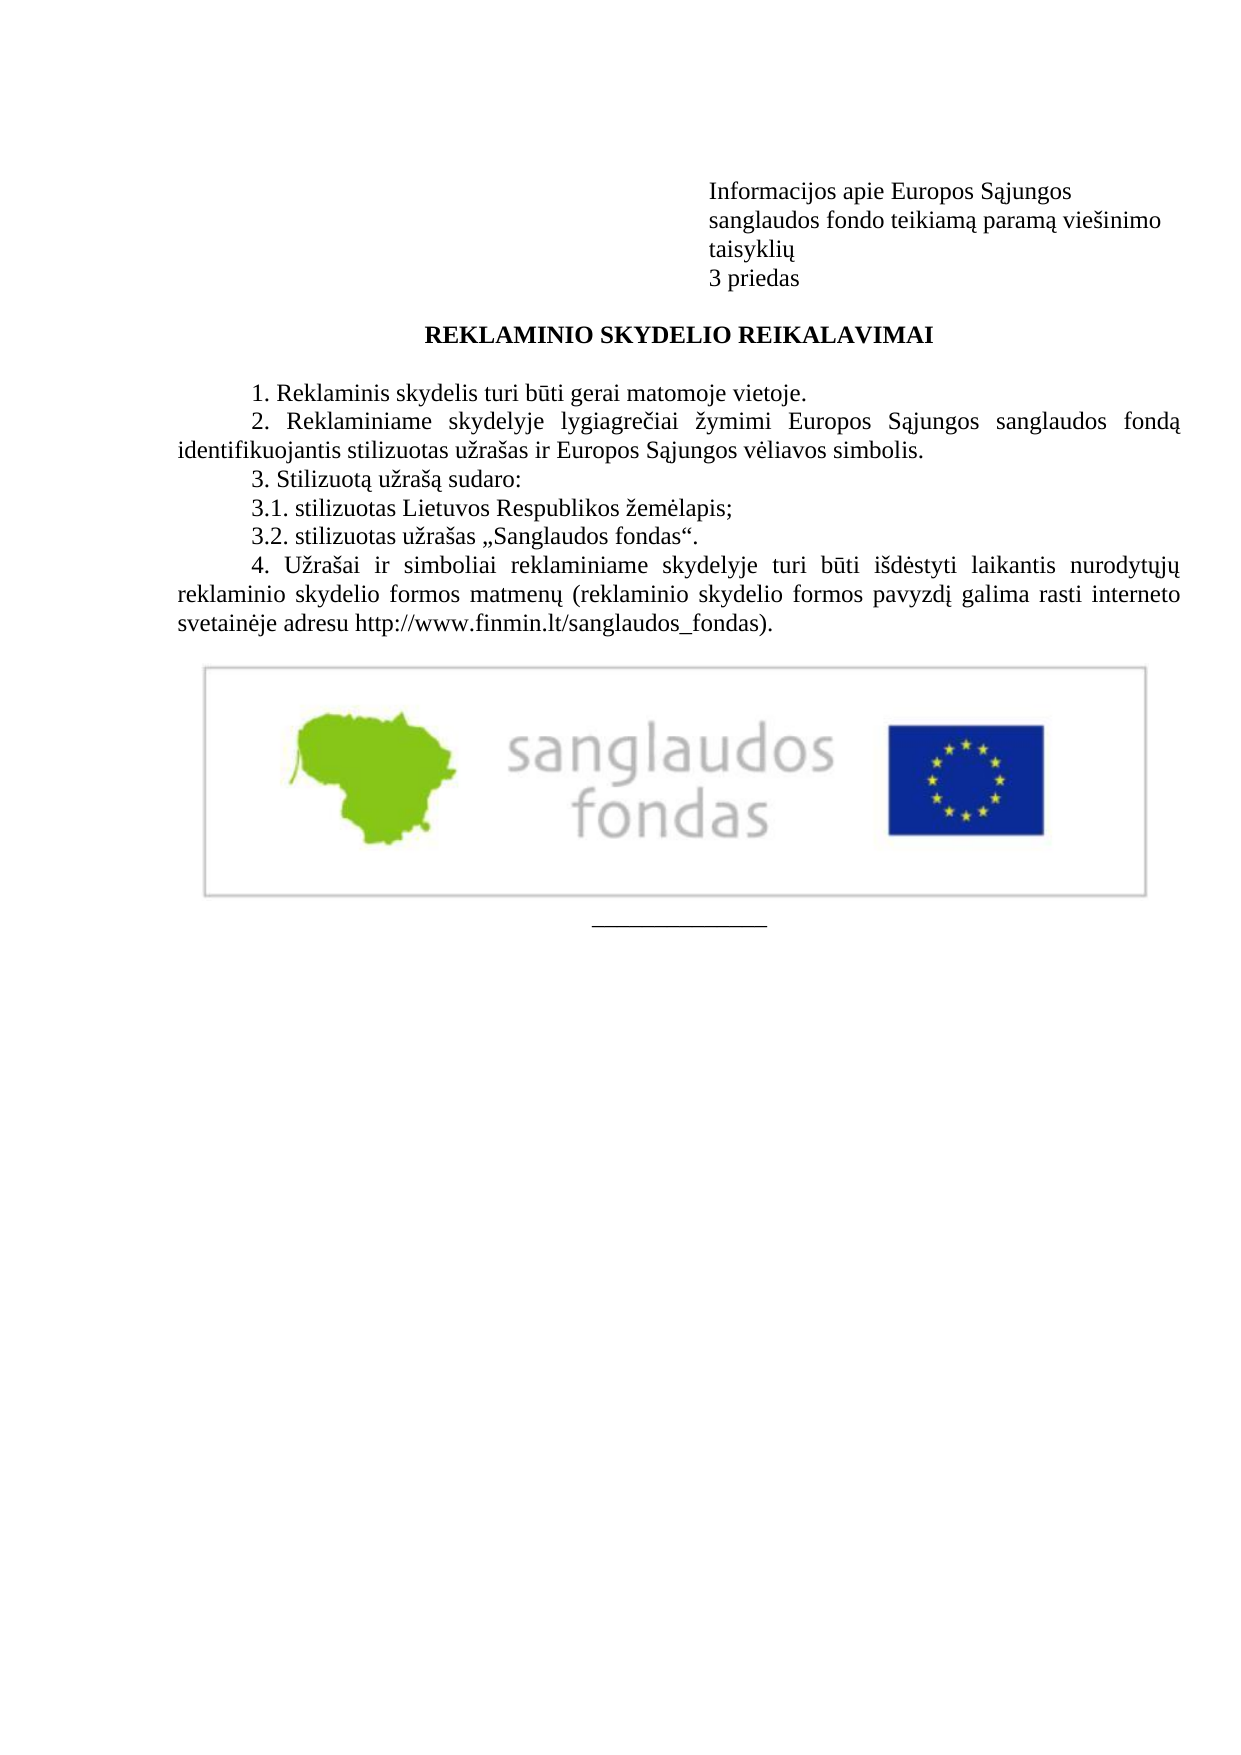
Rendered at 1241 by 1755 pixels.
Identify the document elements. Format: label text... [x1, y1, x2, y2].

text 1. Reklaminis skydelis turi būti gerai matomoje vietoje. [177, 378, 1181, 406]
text sanglaudos fondo teikiamą paramą viešinimo [177, 205, 1181, 234]
text 3. Stilizuotą užrašą sudaro: [177, 464, 1181, 493]
text 3.2. stilizuotas užrašas „Sanglaudos fondas“. [177, 521, 1181, 550]
text 4. Užrašai ir simboliai reklaminiame skydelyje turi būti išdėstyti laikantis nurodytųjų reklaminio skydelio formos matmenų (reklaminio skydelio formos pavyzdį galima rasti interneto svetainėje adresu http://www.finmin.lt/sanglaudos_fondas). [177, 550, 1181, 636]
text 3 priedas [177, 263, 1181, 291]
text taisyklių [177, 234, 1181, 263]
text 2. Reklaminiame skydelyje lygiagrečiai žymimi Europos Sąjungos sanglaudos fondą identifikuojantis stilizuotas užrašas ir Europos Sąjungos vėliavos simbolis. [177, 406, 1181, 464]
text Informacijos apie Europos Sąjungos [177, 176, 1181, 205]
text 3.1. stilizuotas Lietuvos Respublikos žemėlapis; [177, 493, 1181, 521]
text ______________ [177, 636, 1181, 929]
text REKLAMINIO SKYDELIO REIKALAVIMAI [177, 320, 1181, 349]
